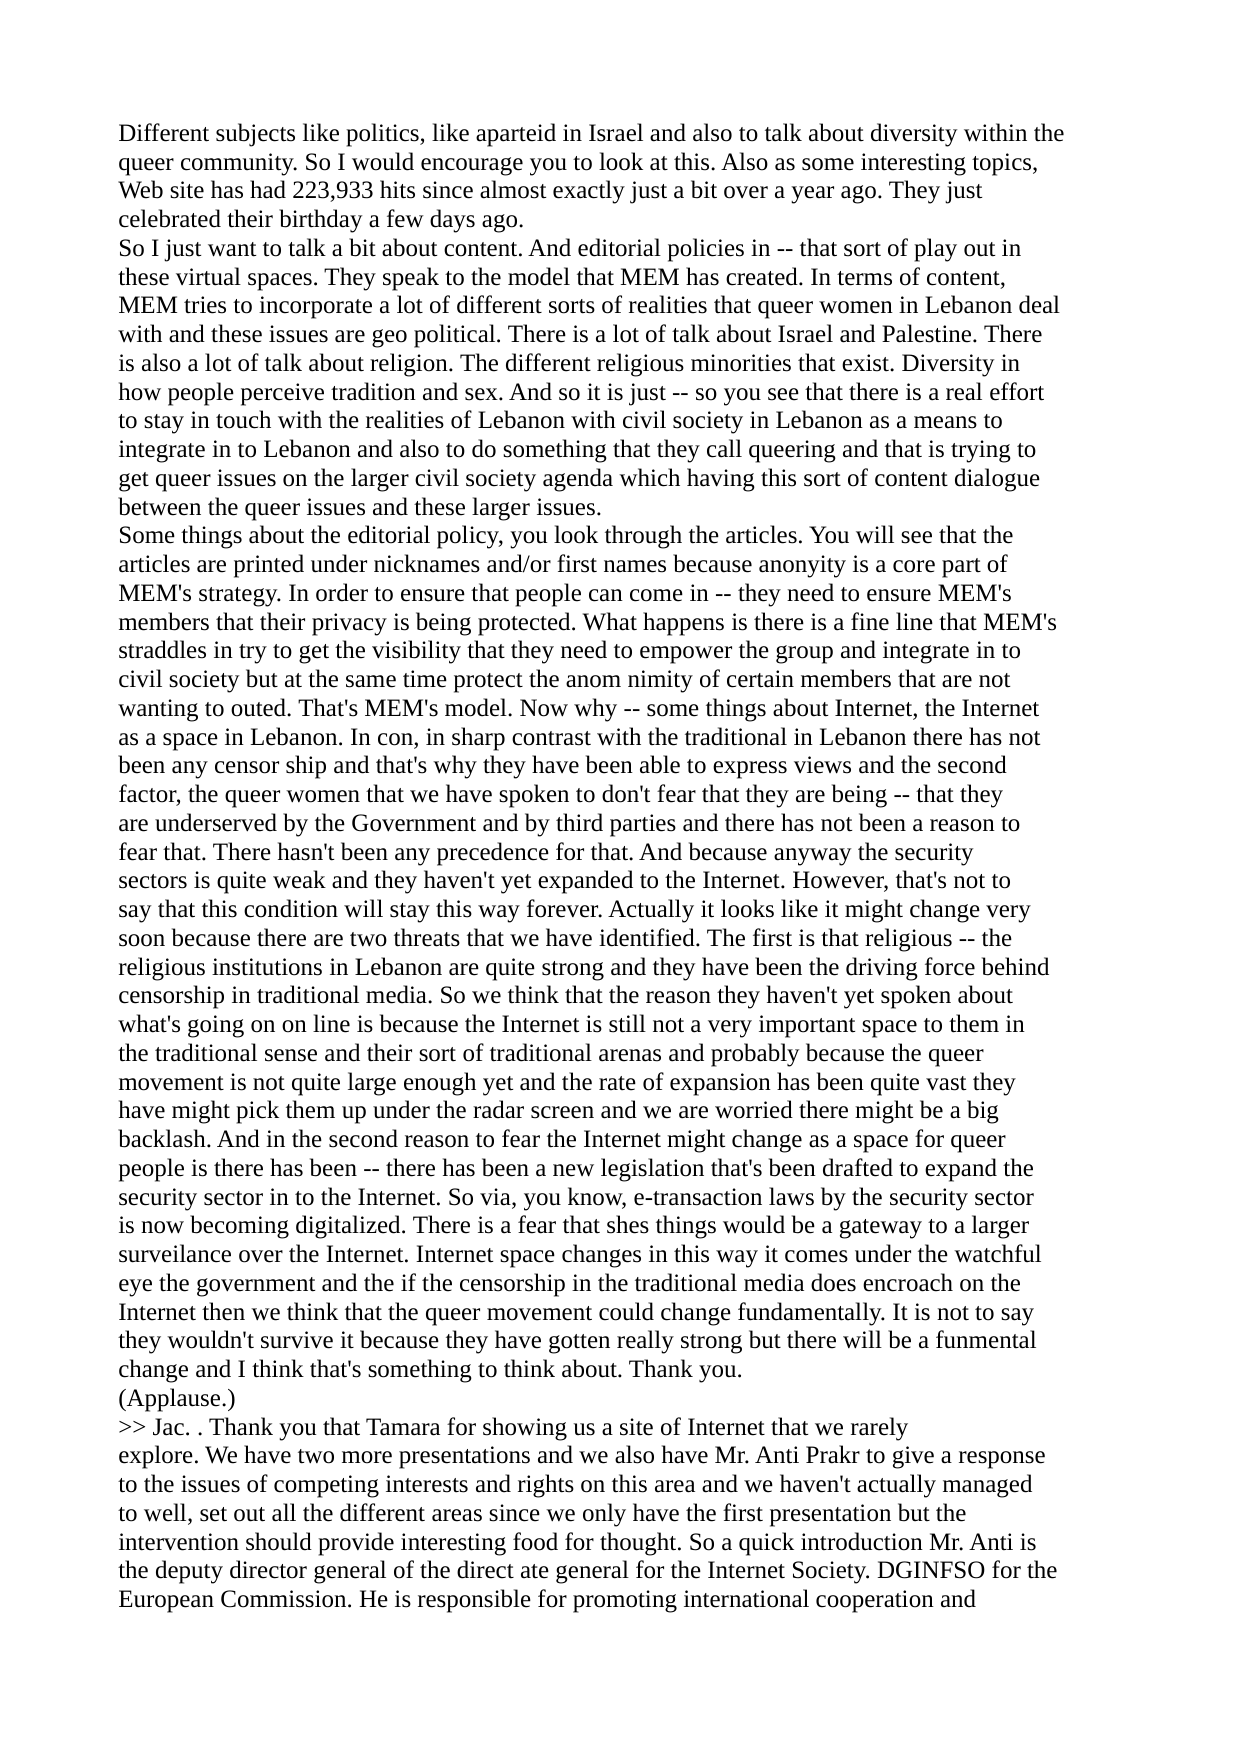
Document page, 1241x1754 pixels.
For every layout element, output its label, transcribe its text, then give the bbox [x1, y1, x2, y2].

text integrate in to Lebanon and also to do something that they call queering and that is trying to [118, 434, 1122, 463]
text factor, the queer women that we have spoken to don't fear that they are being -- that they [118, 779, 1122, 808]
text wanting to outed. That's MEM's model. Now why -- some things about Internet, the Internet [118, 693, 1122, 722]
text been any censor ship and that's why they have been able to express views and the second [118, 751, 1122, 779]
text So I just want to talk a bit about content. And editorial policies in -- that sort of play out in [118, 233, 1122, 262]
text MEM's strategy. In order to ensure that people can come in -- they need to ensure MEM's [118, 578, 1122, 607]
text explore. We have two more presentations and we also have Mr. Anti Prakr to give a response [118, 1441, 1122, 1469]
text religious institutions in Lebanon are quite strong and they have been the driving force behind [118, 952, 1122, 981]
text eye the government and the if the censorship in the traditional media does encroach on the [118, 1268, 1122, 1297]
text as a space in Lebanon. In con, in sharp contrast with the traditional in Lebanon there has not [118, 722, 1122, 751]
text members that their privacy is being protected. What happens is there is a fine line that MEM's [118, 607, 1122, 636]
text are underserved by the Government and by third parties and there has not been a reason to [118, 808, 1122, 837]
text to stay in touch with the realities of Lebanon with civil society in Lebanon as a means to [118, 406, 1122, 434]
text backlash. And in the second reason to fear the Internet might change as a space for queer [118, 1124, 1122, 1153]
text Some things about the editorial policy, you look through the articles. You will see that the [118, 521, 1122, 549]
text change and I think that's something to think about. Thank you. [118, 1354, 1122, 1383]
text the deputy director general of the direct ate general for the Internet Society. DGINFSO for the [118, 1556, 1122, 1584]
text movement is not quite large enough yet and the rate of expansion has been quite vast they [118, 1067, 1122, 1096]
text sectors is quite weak and they haven't yet expanded to the Internet. However, that's not to [118, 866, 1122, 894]
text MEM tries to incorporate a lot of different sorts of realities that queer women in Lebanon deal [118, 291, 1122, 319]
text to well, set out all the different areas since we only have the first presentation but the [118, 1498, 1122, 1527]
text get queer issues on the larger civil society agenda which having this sort of content dialogue [118, 463, 1122, 492]
text these virtual spaces. They speak to the model that MEM has created. In terms of content, [118, 262, 1122, 291]
text intervention should provide interesting food for thought. So a quick introduction Mr. Anti is [118, 1527, 1122, 1556]
text what's going on on line is because the Internet is still not a very important space to them in [118, 1009, 1122, 1038]
text >> Jac. . Thank you that Tamara for showing us a site of Internet that we rarely [118, 1412, 1122, 1441]
text Web site has had 223,933 hits since almost exactly just a bit over a year ago. They just [118, 176, 1122, 204]
text security sector in to the Internet. So via, you know, e-transaction laws by the security sector [118, 1182, 1122, 1211]
text between the queer issues and these larger issues. [118, 492, 1122, 521]
text the traditional sense and their sort of traditional arenas and probably because the queer [118, 1038, 1122, 1067]
text celebrated their birthday a few days ago. [118, 204, 1122, 233]
text Internet then we think that the queer movement could change fundamentally. It is not to say [118, 1297, 1122, 1326]
text people is there has been -- there has been a new legislation that's been drafted to expand the [118, 1153, 1122, 1182]
text they wouldn't survive it because they have gotten really strong but there will be a funmental [118, 1326, 1122, 1354]
text say that this condition will stay this way forever. Actually it looks like it might change very [118, 894, 1122, 923]
text European Commission. He is responsible for promoting international cooperation and [118, 1584, 1122, 1613]
text civil society but at the same time protect the anom nimity of certain members that are not [118, 664, 1122, 693]
text queer community. So I would encourage you to look at this. Also as some interesting topics, [118, 147, 1122, 176]
text how people perceive tradition and sex. And so it is just -- so you see that there is a real effort [118, 377, 1122, 406]
text soon because there are two threats that we have identified. The first is that religious -- the [118, 923, 1122, 952]
text have might pick them up under the radar screen and we are worried there might be a big [118, 1096, 1122, 1124]
text straddles in try to get the visibility that they need to empower the group and integrate in to [118, 636, 1122, 664]
text is also a lot of talk about religion. The different religious minorities that exist. Diversity in [118, 348, 1122, 377]
text fear that. There hasn't been any precedence for that. And because anyway the security [118, 837, 1122, 866]
text is now becoming digitalized. There is a fear that shes things would be a gateway to a larger [118, 1211, 1122, 1239]
text surveilance over the Internet. Internet space changes in this way it comes under the watchful [118, 1239, 1122, 1268]
text censorship in traditional media. So we think that the reason they haven't yet spoken about [118, 981, 1122, 1009]
text Different subjects like politics, like aparteid in Israel and also to talk about diversity within the [118, 118, 1122, 147]
text to the issues of competing interests and rights on this area and we haven't actually managed [118, 1469, 1122, 1498]
text with and these issues are geo political. There is a lot of talk about Israel and Palestine. There [118, 319, 1122, 348]
text (Applause.) [118, 1383, 1122, 1412]
text articles are printed under nicknames and/or first names because anonyity is a core part of [118, 549, 1122, 578]
